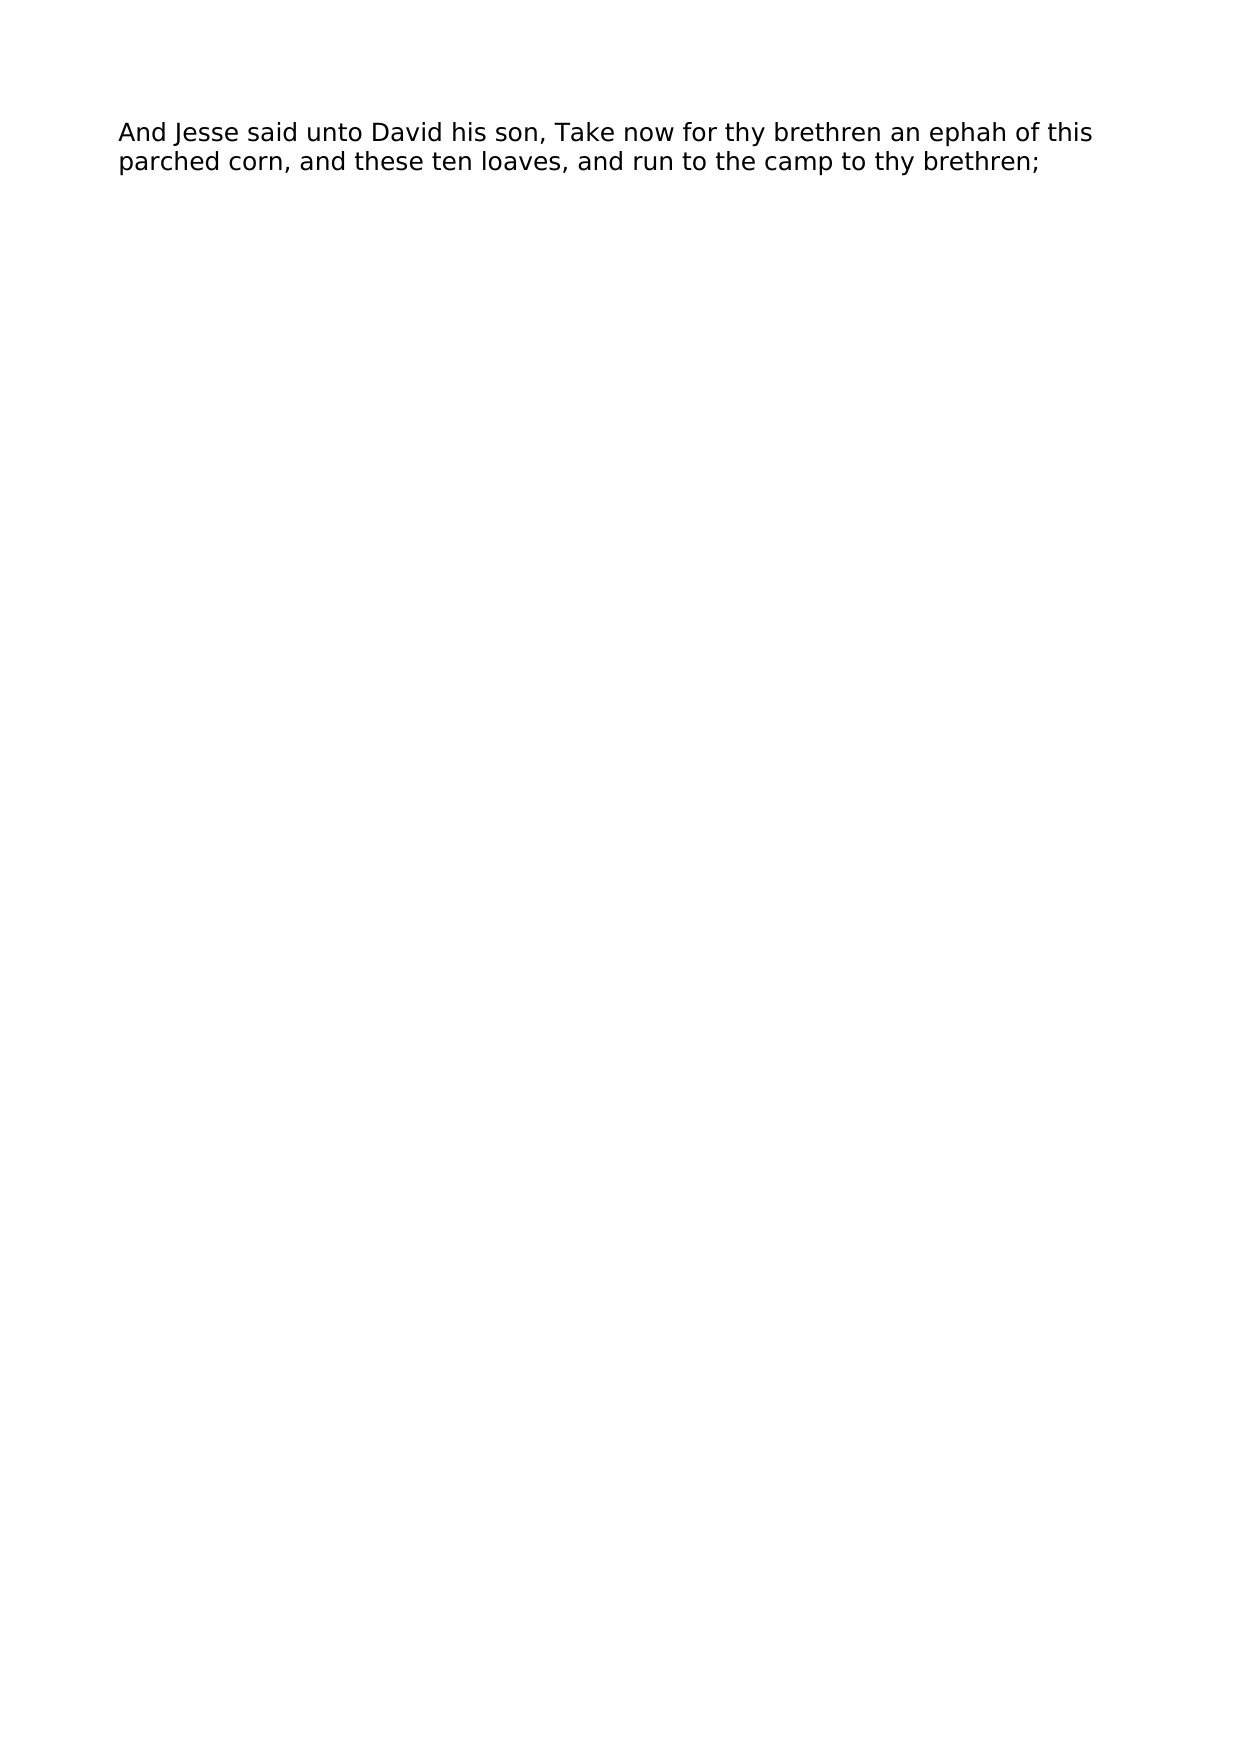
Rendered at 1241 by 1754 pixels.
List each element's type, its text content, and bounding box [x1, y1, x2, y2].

text And Jesse said unto David his son, Take now for thy brethren an ephah of this parched corn, and these ten loaves, and run to the camp to thy brethren; [118, 118, 1122, 176]
